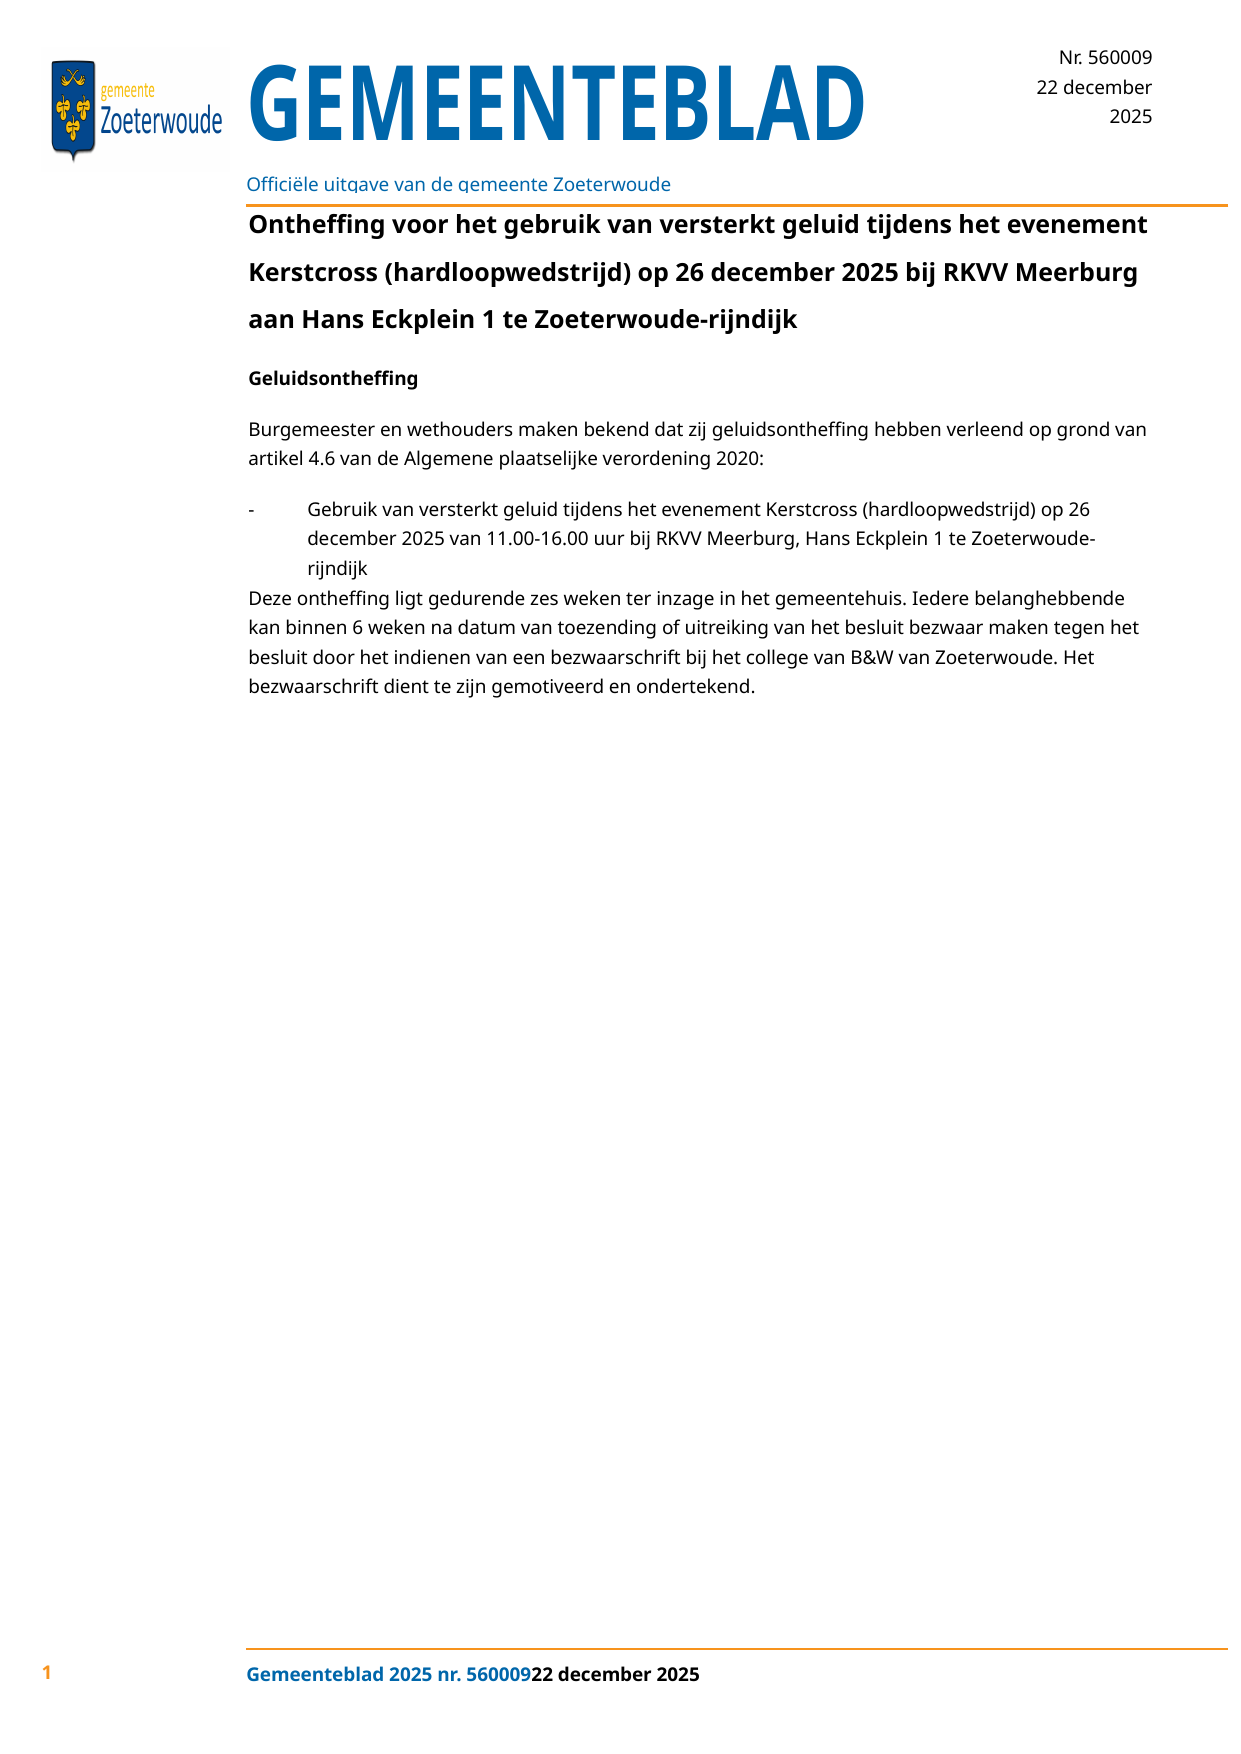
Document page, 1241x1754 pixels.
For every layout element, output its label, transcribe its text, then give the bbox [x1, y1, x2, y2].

text Burgemeester en wethouders maken bekend dat zij geluidsontheffing hebben verleend op grond van artikel 4.6 van de Algemene plaatselijke verordening 2020: [248, 416, 1152, 471]
text Geluidsontheffing [248, 366, 1152, 391]
list Gebruik van versterkt geluid tijdens het evenement Kerstcross (hardloopwedstrijd) op 26 december 2025 van 11.00-16.00 uur bij RKVV Meerburg, Hans Eckplein 1 te Zoeterwoude-rijndijk [248, 496, 1152, 581]
text Ontheffing voor het gebruik van versterkt geluid tijdens het evenement Kerstcross (hardloopwedstrijd) op 26 december 2025 bij RKVV Meerburg aan Hans Eckplein 1 te Zoeterwoude-rijndijk [248, 207, 1152, 336]
text Deze ontheffing ligt gedurende zes weken ter inzage in het gemeentehuis. Iedere belanghebbende kan binnen 6 weken na datum van toezending of uitreiking van het besluit bezwaar maken tegen het besluit door het indienen van een bezwaarschrift bij het college van B&W van Zoeterwoude. Het bezwaarschrift dient te zijn gemotiveerd en ondertekend. [248, 585, 1152, 699]
picture [41, 47, 231, 172]
